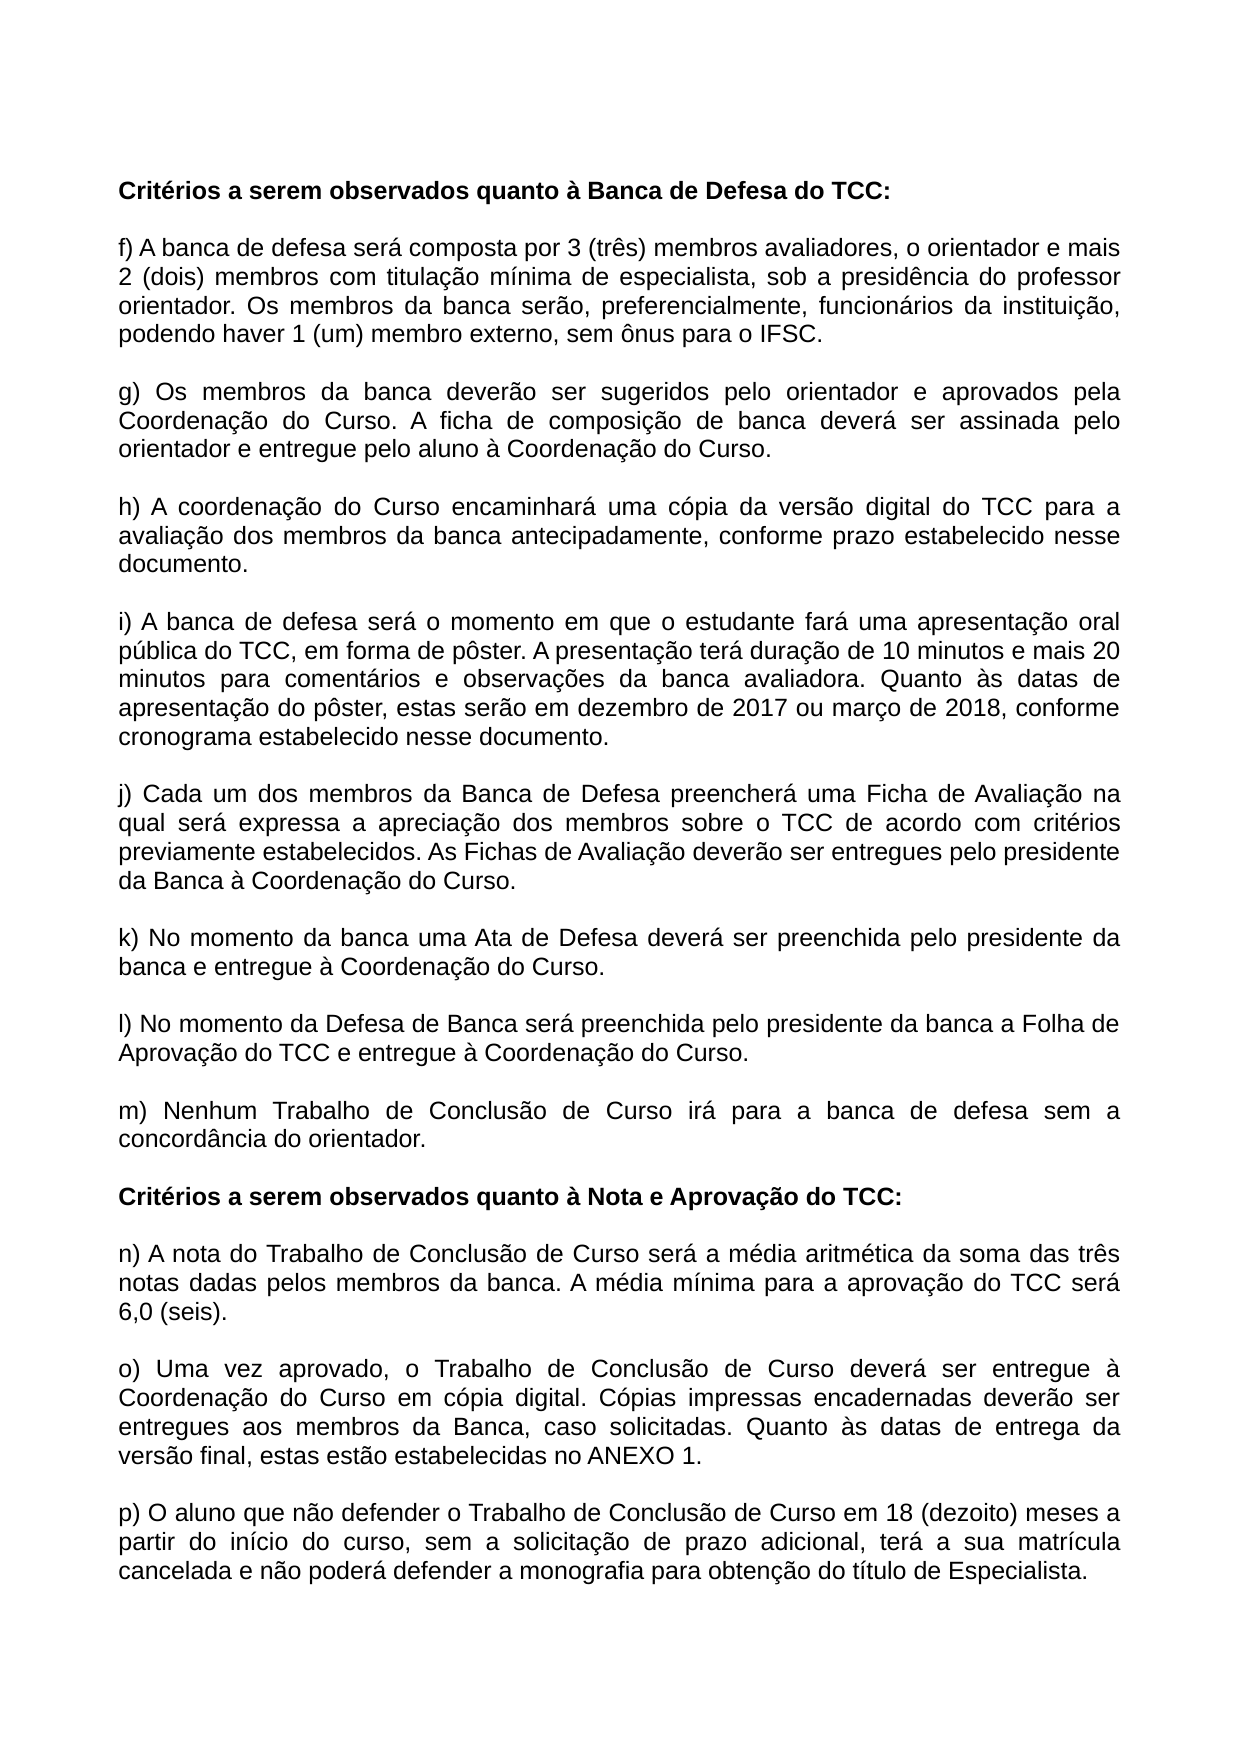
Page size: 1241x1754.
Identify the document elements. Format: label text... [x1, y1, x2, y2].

text h) A coordenação do Curso encaminhará uma cópia da versão digital do TCC para a avaliação dos membros da banca antecipadamente, conforme prazo estabelecido nesse documento. [118, 492, 1122, 578]
text o) Uma vez aprovado, o Trabalho de Conclusão de Curso deverá ser entregue à Coordenação do Curso em cópia digital. Cópias impressas encadernadas deverão ser entregues aos membros da Banca, caso solicitadas. Quanto às datas de entrega da versão final, estas estão estabelecidas no ANEXO 1. [118, 1354, 1122, 1469]
text p) O aluno que não defender o Trabalho de Conclusão de Curso em 18 (dezoito) meses a partir do início do curso, sem a solicitação de prazo adicional, terá a sua matrícula cancelada e não poderá defender a monografia para obtenção do título de Especialista. [118, 1498, 1122, 1584]
text k) No momento da banca uma Ata de Defesa deverá ser preenchida pelo presidente da banca e entregue à Coordenação do Curso. [118, 923, 1122, 981]
text n) A nota do Trabalho de Conclusão de Curso será a média aritmética da soma das três notas dadas pelos membros da banca. A média mínima para a aprovação do TCC será 6,0 (seis). [118, 1239, 1122, 1326]
text l) No momento da Defesa de Banca será preenchida pelo presidente da banca a Folha de Aprovação do TCC e entregue à Coordenação do Curso. [118, 1009, 1122, 1067]
text m) Nenhum Trabalho de Conclusão de Curso irá para a banca de defesa sem a concordância do orientador. [118, 1096, 1122, 1153]
text Critérios a serem observados quanto à Nota e Aprovação do TCC: [118, 1182, 1122, 1211]
text j) Cada um dos membros da Banca de Defesa preencherá uma Ficha de Avaliação na qual será expressa a apreciação dos membros sobre o TCC de acordo com critérios previamente estabelecidos. As Fichas de Avaliação deverão ser entregues pelo presidente da Banca à Coordenação do Curso. [118, 779, 1122, 894]
text f) A banca de defesa será composta por 3 (três) membros avaliadores, o orientador e mais 2 (dois) membros com titulação mínima de especialista, sob a presidência do professor orientador. Os membros da banca serão, preferencialmente, funcionários da instituição, podendo haver 1 (um) membro externo, sem ônus para o IFSC. [118, 233, 1122, 348]
text g) Os membros da banca deverão ser sugeridos pelo orientador e aprovados pela Coordenação do Curso. A ficha de composição de banca deverá ser assinada pelo orientador e entregue pelo aluno à Coordenação do Curso. [118, 377, 1122, 463]
text Critérios a serem observados quanto à Banca de Defesa do TCC: [118, 176, 1122, 204]
text i) A banca de defesa será o momento em que o estudante fará uma apresentação oral pública do TCC, em forma de pôster. A presentação terá duração de 10 minutos e mais 20 minutos para comentários e observações da banca avaliadora. Quanto às datas de apresentação do pôster, estas serão em dezembro de 2017 ou março de 2018, conforme cronograma estabelecido nesse documento. [118, 607, 1122, 751]
